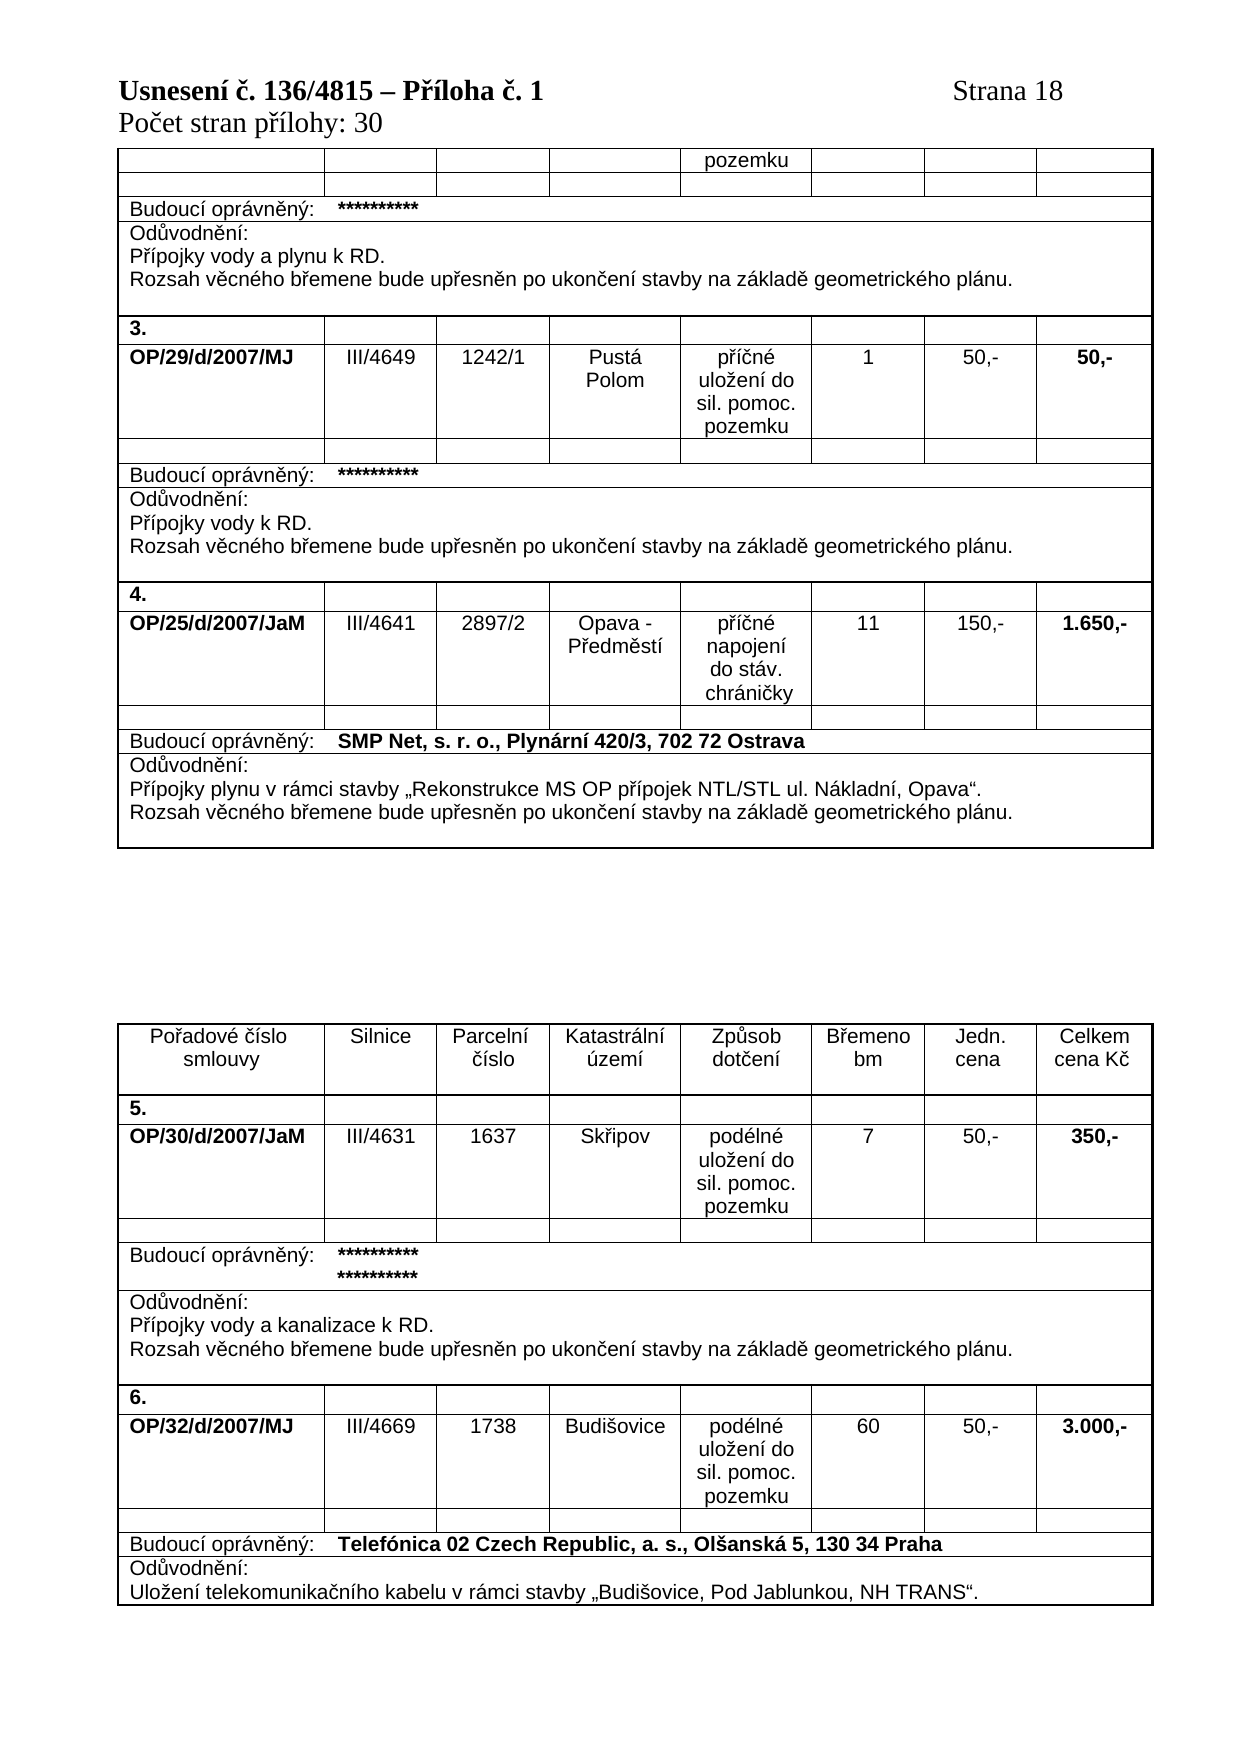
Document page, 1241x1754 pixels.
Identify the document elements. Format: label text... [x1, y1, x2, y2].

table_cell OP/25/d/2007/JaM [119, 612, 324, 704]
table_cell OP/29/d/2007/MJ [119, 345, 324, 438]
table_cell [925, 439, 1036, 462]
table_cell 7 [812, 1125, 924, 1218]
table_cell [925, 317, 1036, 344]
table_header Parcelní číslo [437, 1025, 549, 1094]
table_cell [325, 583, 436, 611]
table_cell [1037, 317, 1151, 344]
table_cell 1242/1 [437, 345, 549, 438]
table_cell [812, 1219, 924, 1242]
table_header Způsob dotčení [681, 1025, 811, 1094]
table_cell [437, 149, 549, 172]
table_cell Budoucí oprávněný: ********** [119, 464, 1151, 487]
table_header Břemeno bm [812, 1025, 924, 1094]
table_cell III/4641 [325, 612, 436, 704]
table_cell [550, 1386, 680, 1413]
table_cell [1037, 1219, 1151, 1242]
table_cell [1037, 583, 1151, 611]
table_cell Odůvodnění: Přípojky vody k RD. Rozsah věcného břemene bude upřesněn po ukončení stavby na základě geometrického plánu. [119, 488, 1151, 581]
table_header Silnice [325, 1025, 436, 1094]
table_cell [812, 1509, 924, 1532]
table_cell 1 [812, 345, 924, 438]
table_cell [119, 1509, 324, 1532]
table_cell [812, 1386, 924, 1413]
table_cell Odůvodnění: Uložení telekomunikačního kabelu v rámci stavby „Budišovice, Pod Jablunkou, NH TRANS“. [119, 1557, 1151, 1603]
table_cell [681, 173, 811, 196]
table_header Jedn. cena [925, 1025, 1036, 1094]
table_cell [550, 583, 680, 611]
table_cell Budoucí oprávněný: ********** ********** [119, 1243, 1151, 1290]
table_cell [812, 706, 924, 729]
table_cell [681, 706, 811, 729]
table_cell [550, 173, 680, 196]
table_cell [437, 1509, 549, 1532]
table_cell [925, 583, 1036, 611]
table_cell 3. [119, 317, 324, 344]
table_cell [812, 149, 924, 172]
table_cell 350,- [1037, 1125, 1151, 1218]
table_cell [119, 173, 324, 196]
table_cell [925, 1509, 1036, 1532]
table_cell [1037, 439, 1151, 462]
table_cell pozemku [681, 149, 811, 172]
table_cell [925, 1386, 1036, 1413]
table_cell OP/32/d/2007/MJ [119, 1415, 324, 1507]
table_cell [1037, 706, 1151, 729]
table_cell [550, 1096, 680, 1124]
table_cell [325, 1096, 436, 1124]
table_cell [812, 1096, 924, 1124]
table_cell [119, 149, 324, 172]
table_cell [437, 173, 549, 196]
table_cell příčné napojení do stáv. chráničky [681, 612, 811, 704]
table_cell [681, 1096, 811, 1124]
table_cell [550, 149, 680, 172]
table_cell [325, 149, 436, 172]
table_cell [1037, 1096, 1151, 1124]
table_cell Odůvodnění: Přípojky plynu v rámci stavby „Rekonstrukce MS OP přípojek NTL/STL ul. Nákladní, Opava“. Rozsah věcného břemene bude upřesněn po ukončení stavby na základě geometrického plánu. [119, 754, 1151, 847]
table_cell [812, 439, 924, 462]
table_cell [1037, 1386, 1151, 1413]
table_cell 60 [812, 1415, 924, 1507]
table_cell 5. [119, 1096, 324, 1124]
table_cell [1037, 1509, 1151, 1532]
table_cell [681, 317, 811, 344]
table_header Celkem cena Kč [1037, 1025, 1151, 1094]
table_cell [325, 439, 436, 462]
table_cell Opava - Předměstí [550, 612, 680, 704]
table_cell III/4669 [325, 1415, 436, 1507]
table_cell 1637 [437, 1125, 549, 1218]
table_cell [550, 317, 680, 344]
table_cell [437, 317, 549, 344]
table_cell [325, 173, 436, 196]
table_cell 3.000,- [1037, 1415, 1151, 1507]
table_cell 11 [812, 612, 924, 704]
table_cell Budoucí oprávněný: SMP Net, s. r. o., Plynární 420/3, 702 72 Ostrava [119, 730, 1151, 753]
table_cell Budoucí oprávněný: ********** [119, 197, 1151, 221]
table_cell [925, 706, 1036, 729]
table_cell [325, 1386, 436, 1413]
table_cell [437, 706, 549, 729]
table_cell 4. [119, 583, 324, 611]
table_cell [437, 439, 549, 462]
table_cell [681, 583, 811, 611]
table_cell 50,- [1037, 345, 1151, 438]
table_cell [681, 1386, 811, 1413]
table_cell 150,- [925, 612, 1036, 704]
table_cell [681, 1219, 811, 1242]
table_cell [119, 1219, 324, 1242]
table_cell [325, 1219, 436, 1242]
table_cell [925, 1219, 1036, 1242]
table_cell 1.650,- [1037, 612, 1151, 704]
table_cell podélné uložení do sil. pomoc. pozemku [681, 1415, 811, 1507]
table_cell [437, 583, 549, 611]
table_cell [119, 706, 324, 729]
table_cell [437, 1096, 549, 1124]
table_header Pořadové číslo smlouvy [119, 1025, 324, 1094]
table_cell příčné uložení do sil. pomoc. pozemku [681, 345, 811, 438]
table_cell [1037, 149, 1151, 172]
table_cell [812, 173, 924, 196]
table_cell [1037, 173, 1151, 196]
table_cell [119, 439, 324, 462]
table_cell [325, 317, 436, 344]
table_cell 6. [119, 1386, 324, 1413]
table_cell [550, 1219, 680, 1242]
table_cell [437, 1386, 549, 1413]
table_cell 2897/2 [437, 612, 549, 704]
table_cell [925, 173, 1036, 196]
table_cell podélné uložení do sil. pomoc. pozemku [681, 1125, 811, 1218]
table_cell Odůvodnění: Přípojky vody a plynu k RD. Rozsah věcného břemene bude upřesněn po ukončení stavby na základě geometrického plánu. [119, 222, 1151, 314]
table_cell [325, 706, 436, 729]
table_cell [550, 706, 680, 729]
table_cell Pustá Polom [550, 345, 680, 438]
table_cell 50,- [925, 1415, 1036, 1507]
table_cell [550, 439, 680, 462]
table_cell Budoucí oprávněný: Telefónica 02 Czech Republic, a. s., Olšanská 5, 130 34 Praha [119, 1533, 1151, 1556]
table_cell Budišovice [550, 1415, 680, 1507]
table_cell [925, 1096, 1036, 1124]
table_cell Odůvodnění: Přípojky vody a kanalizace k RD. Rozsah věcného břemene bude upřesněn po ukončení stavby na základě geometrického plánu. [119, 1291, 1151, 1384]
table_cell [437, 1219, 549, 1242]
table_cell [925, 149, 1036, 172]
table_cell III/4631 [325, 1125, 436, 1218]
table_cell [681, 1509, 811, 1532]
table_cell [325, 1509, 436, 1532]
table_cell 50,- [925, 345, 1036, 438]
table_cell [681, 439, 811, 462]
table_header Katastrální území [550, 1025, 680, 1094]
table_cell 50,- [925, 1125, 1036, 1218]
table_cell 1738 [437, 1415, 549, 1507]
table_cell III/4649 [325, 345, 436, 438]
table_cell OP/30/d/2007/JaM [119, 1125, 324, 1218]
table_cell Skřipov [550, 1125, 680, 1218]
table_cell [812, 583, 924, 611]
table_cell [812, 317, 924, 344]
table_cell [550, 1509, 680, 1532]
